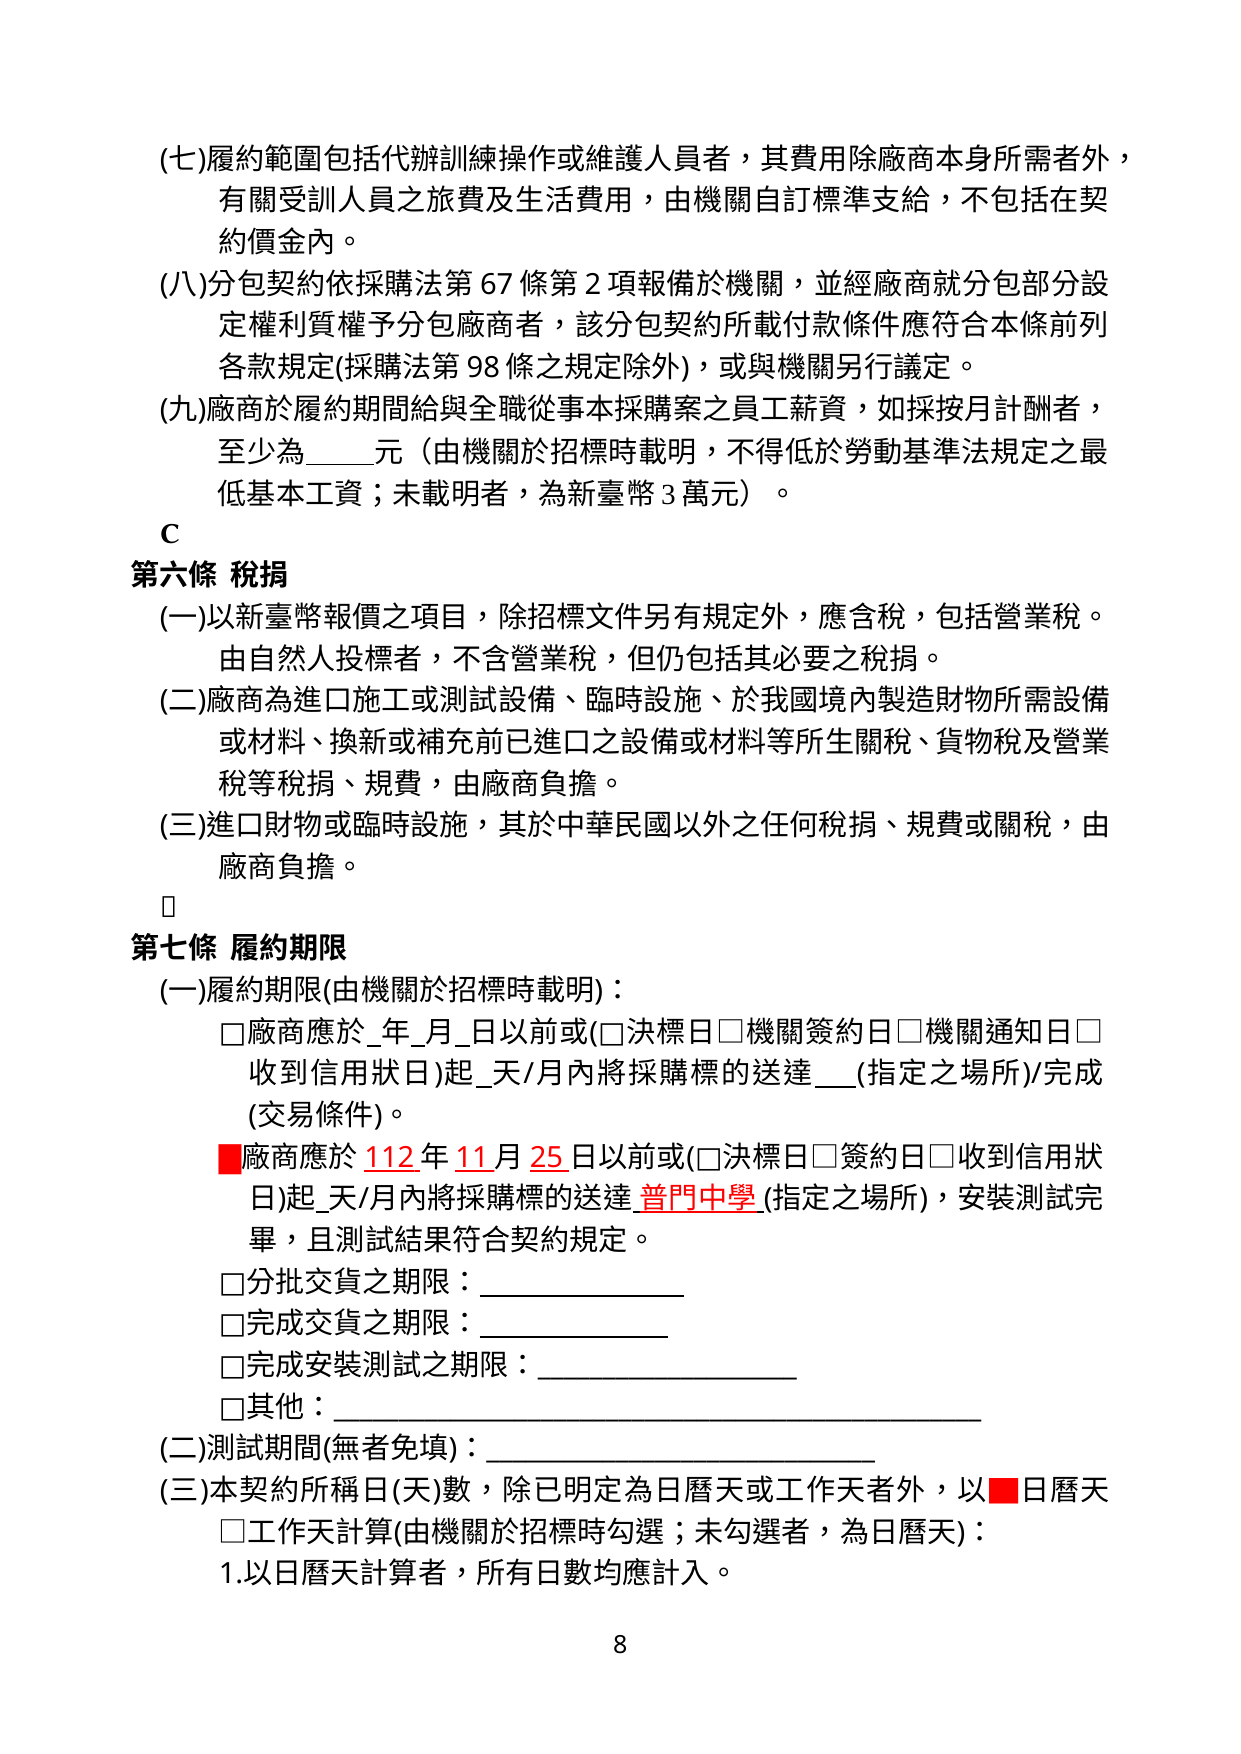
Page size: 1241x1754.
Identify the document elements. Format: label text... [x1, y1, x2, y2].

text (一)履約期限(由機關於招標時載明)： [159, 967, 1110, 1009]
text 第六條 稅捐 [130, 552, 1110, 594]
text  [159, 886, 1110, 926]
text (三)本契約所稱日(天)數，除已明定為日曆天或工作天者外，以▇日曆天 □工作天計算(由機關於招標時勾選；未勾選者，為日曆天)： [159, 1467, 1110, 1551]
text (九)廠商於履約期間給與全職從事本採購案之員工薪資，如採按月計酬者，至少為 元（由機關於招標時載明，不得低於勞動基準法規定之最低基本工資；未載明者，為新臺幣3萬元）。 [159, 386, 1110, 513]
text □廠商應於 年 月 日以前或(□決標日□機關簽約日□機關通知日□收到信用狀日)起 天/月內將採購標的送達 (指定之場所)/完成 (交易條件)。 [218, 1009, 1104, 1134]
text (八)分包契約依採購法第67條第2項報備於機關，並經廠商就分包部分設定權利質權予分包廠商者，該分包契約所載付款條件應符合本條前列各款規定(採購法第98條之規定除外)，或與機關另行議定。 [159, 261, 1110, 386]
text (七)履約範圍包括代辦訓練操作或維護人員者，其費用除廠商本身所需者外，有關受訓人員之旅費及生活費用，由機關自訂標準支給，不包括在契約價金內。 [159, 136, 1110, 261]
text (三)進口財物或臨時設施，其於中華民國以外之任何稅捐、規費或關稅，由廠商負擔。 [159, 802, 1110, 886]
text □分批交貨之期限： [218, 1259, 1104, 1301]
text 第七條 履約期限 [130, 926, 1110, 967]
text (二)測試期間(無者免填)：______________________________ [159, 1426, 1110, 1467]
text ▇廠商應於112年11月25日以前或(□決標日□簽約日□收到信用狀日)起 天/月內將採購標的送達 普門中學 (指定之場所)，安裝測試完畢，且測試結果符合契約規定。 [218, 1134, 1104, 1259]
text (一)以新臺幣報價之項目，除招標文件另有規定外，應含稅，包括營業稅。由自然人投標者，不含營業稅，但仍包括其必要之稅捐。 [159, 594, 1110, 677]
text 1.以日曆天計算者，所有日數均應計入。 [218, 1551, 1104, 1592]
text □其他：__________________________________________________ [218, 1384, 1104, 1426]
text (二)廠商為進口施工或測試設備、臨時設施、於我國境內製造財物所需設備或材料、換新或補充前已進口之設備或材料等所生關稅、貨物稅及營業稅等稅捐、規費，由廠商負擔。 [159, 677, 1110, 802]
text □完成安裝測試之期限：____________________ [218, 1342, 1104, 1384]
text  [159, 513, 1104, 552]
text □完成交貨之期限： [218, 1301, 1104, 1342]
